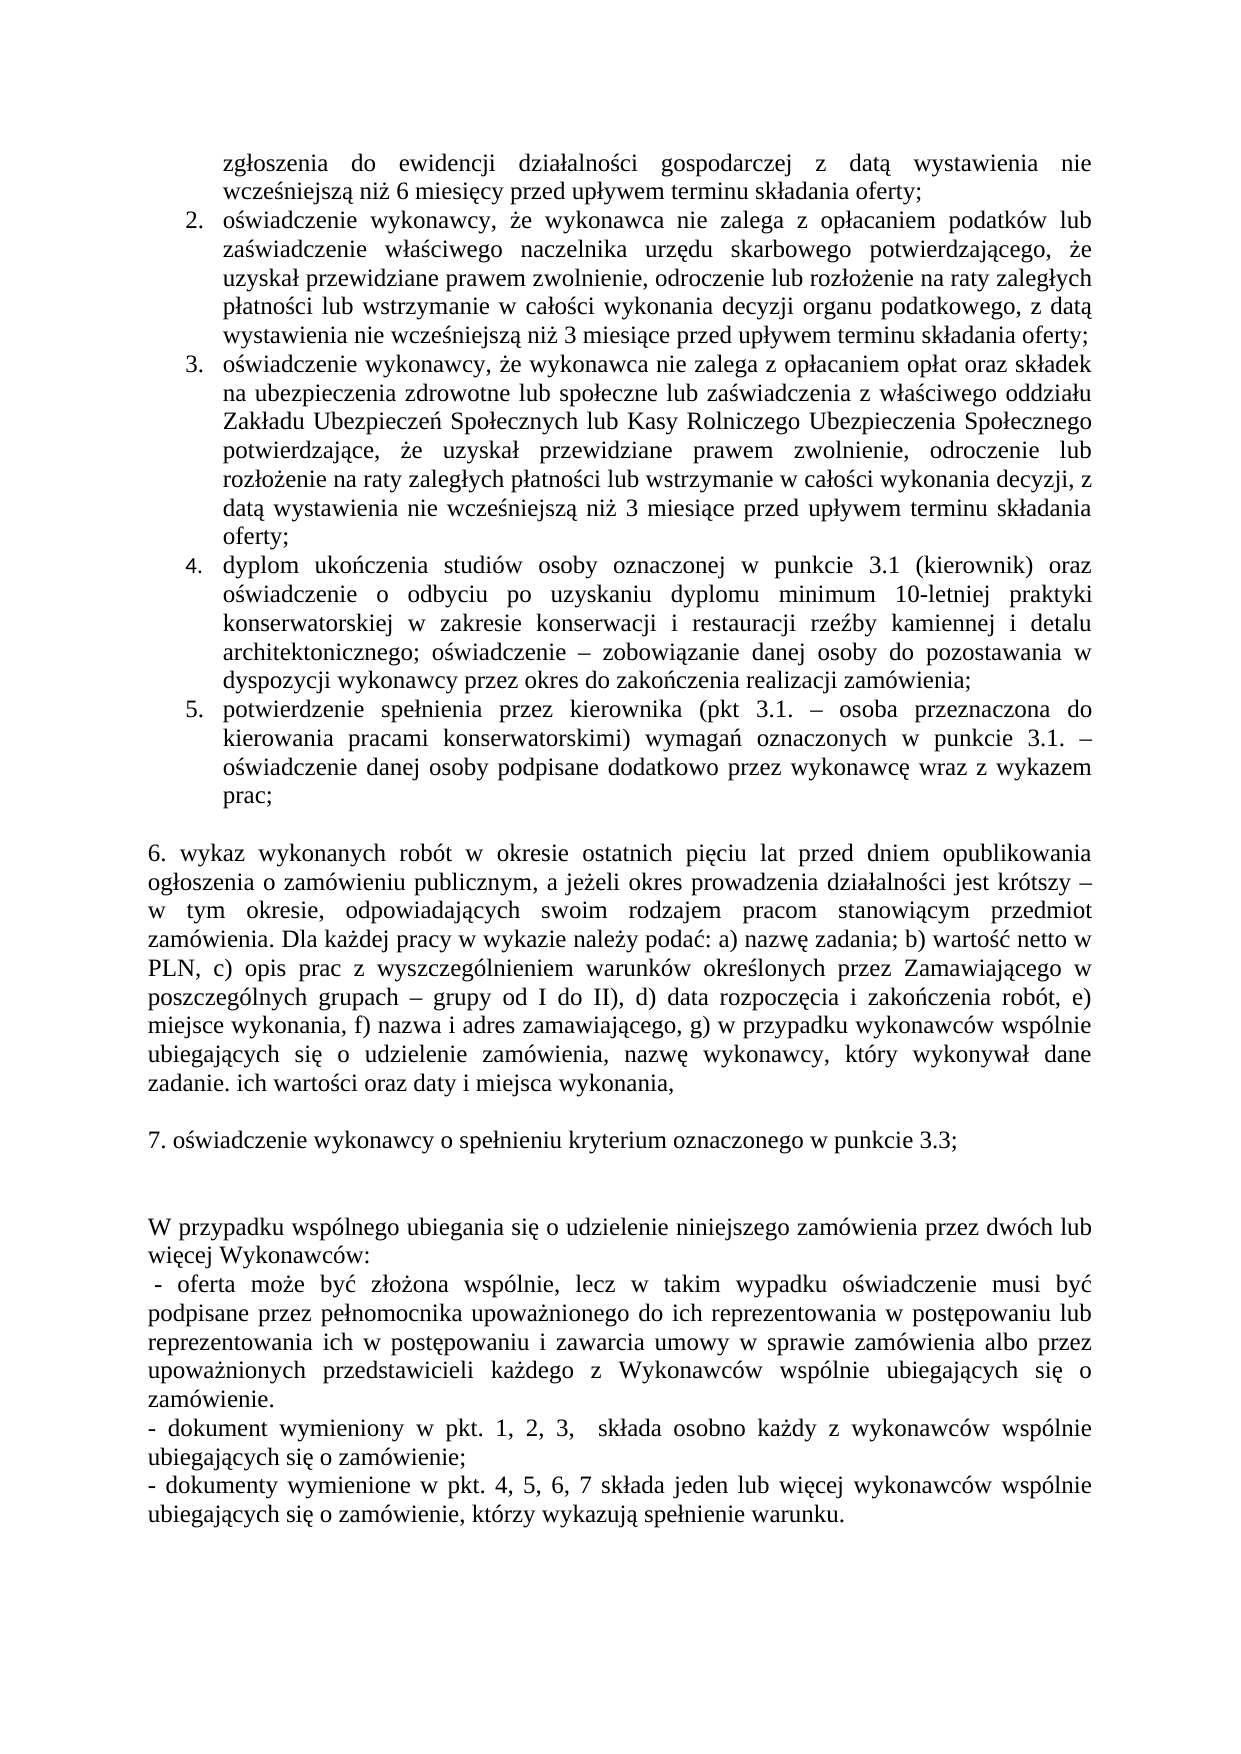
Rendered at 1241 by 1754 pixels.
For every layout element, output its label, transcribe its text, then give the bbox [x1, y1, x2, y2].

text W przypadku wspólnego ubiegania się o udzielenie niniejszego zamówienia przez dwóch lub więcej Wykonawców: [148, 1183, 1093, 1269]
list dyplom ukończenia studiów osoby oznaczonej w punkcie 3.1 (kierownik) oraz oświadczenie o odbyciu po uzyskaniu dyplomu minimum 10-letniej praktyki konserwatorskiej w zakresie konserwacji i restauracji rzeźby kamiennej i detalu architektonicznego; oświadczenie – zobowiązanie danej osoby do pozostawania w dyspozycji wykonawcy przez okres do zakończenia realizacji zamówienia; [185, 550, 1093, 694]
text - dokument wymieniony w pkt. 1, 2, 3, składa osobno każdy z wykonawców wspólnie ubiegających się o zamówienie; [148, 1413, 1093, 1470]
list oświadczenie wykonawcy, że wykonawca nie zalega z opłacaniem opłat oraz składek na ubezpieczenia zdrowotne lub społeczne lub zaświadczenia z właściwego oddziału Zakładu Ubezpieczeń Społecznych lub Kasy Rolniczego Ubezpieczenia Społecznego potwierdzające, że uzyskał przewidziane prawem zwolnienie, odroczenie lub rozłożenie na raty zaległych płatności lub wstrzymanie w całości wykonania decyzji, z datą wystawienia nie wcześniejszą niż 3 miesiące przed upływem terminu składania oferty; [185, 349, 1093, 550]
text 6. wykaz wykonanych robót w okresie ostatnich pięciu lat przed dniem opublikowania ogłoszenia o zamówieniu publicznym, a jeżeli okres prowadzenia działalności jest krótszy – w tym okresie, odpowiadających swoim rodzajem pracom stanowiącym przedmiot zamówienia. Dla każdej pracy w wykazie należy podać: a) nazwę zadania; b) wartość netto w PLN, c) opis prac z wyszczególnieniem warunków określonych przez Zamawiającego w poszczególnych grupach – grupy od I do II), d) data rozpoczęcia i zakończenia robót, e) miejsce wykonania, f) nazwa i adres zamawiającego, g) w przypadku wykonawców wspólnie ubiegających się o udzielenie zamówienia, nazwę wykonawcy, który wykonywał dane zadanie. ich wartości oraz daty i miejsca wykonania, [148, 838, 1093, 1097]
list zgłoszenia do ewidencji działalności gospodarczej z datą wystawienia nie wcześniejszą niż 6 miesięcy przed upływem terminu składania oferty; [185, 148, 1093, 205]
list potwierdzenie spełnienia przez kierownika (pkt 3.1. – osoba przeznaczona do kierowania pracami konserwatorskimi) wymagań oznaczonych w punkcie 3.1. – oświadczenie danej osoby podpisane dodatkowo przez wykonawcę wraz z wykazem prac; [185, 694, 1093, 809]
text 7. oświadczenie wykonawcy o spełnieniu kryterium oznaczonego w punkcie 3.3; [148, 1125, 1093, 1154]
text - oferta może być złożona wspólnie, lecz w takim wypadku oświadczenie musi być podpisane przez pełnomocnika upoważnionego do ich reprezentowania w postępowaniu lub reprezentowania ich w postępowaniu i zawarcia umowy w sprawie zamówienia albo przez upoważnionych przedstawicieli każdego z Wykonawców wspólnie ubiegających się o zamówienie. [148, 1269, 1093, 1413]
list oświadczenie wykonawcy, że wykonawca nie zalega z opłacaniem podatków lub zaświadczenie właściwego naczelnika urzędu skarbowego potwierdzającego, że uzyskał przewidziane prawem zwolnienie, odroczenie lub rozłożenie na raty zaległych płatności lub wstrzymanie w całości wykonania decyzji organu podatkowego, z datą wystawienia nie wcześniejszą niż 3 miesiące przed upływem terminu składania oferty; [185, 205, 1093, 349]
text - dokumenty wymienione w pkt. 4, 5, 6, 7 składa jeden lub więcej wykonawców wspólnie ubiegających się o zamówienie, którzy wykazują spełnienie warunku. [148, 1470, 1093, 1528]
